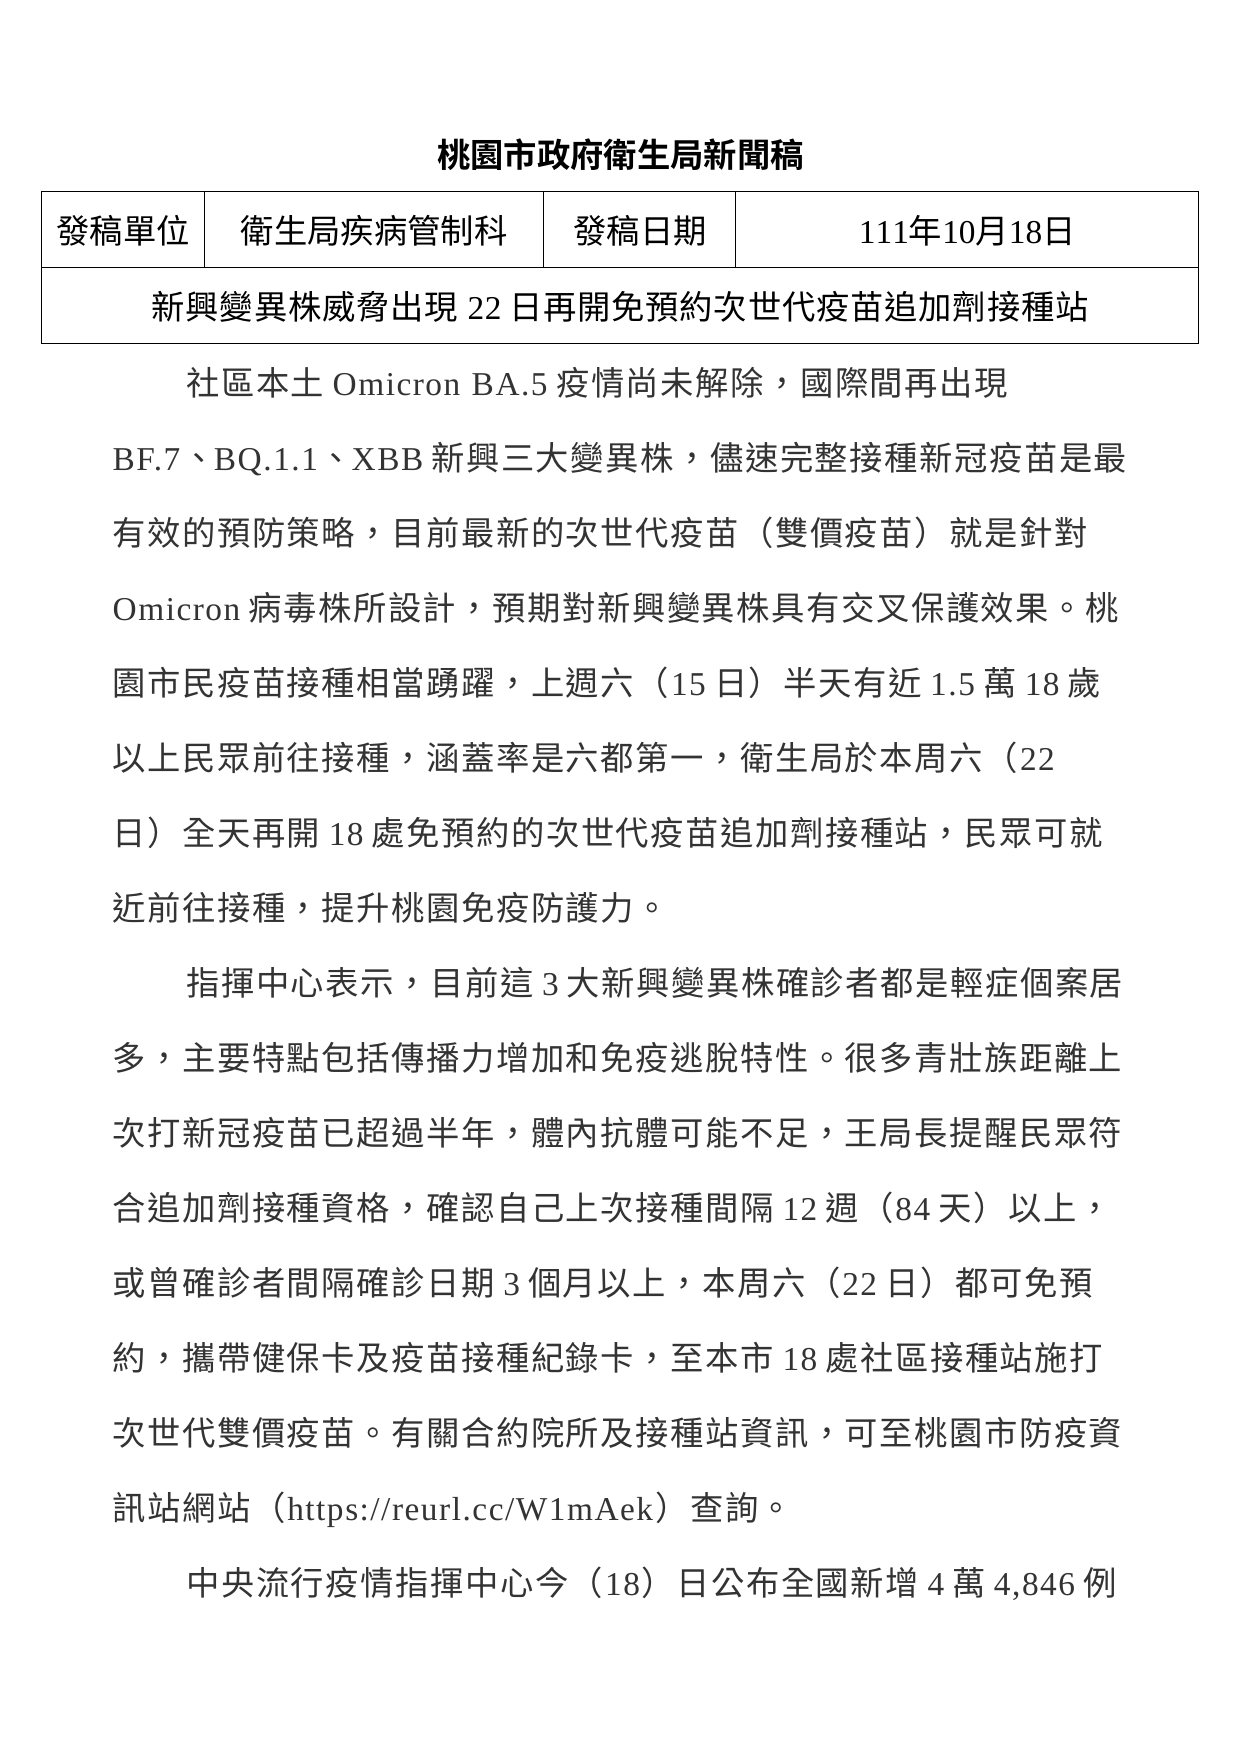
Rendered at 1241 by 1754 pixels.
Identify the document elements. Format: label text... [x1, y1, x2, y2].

table_header 111年10月18日 [736, 192, 1198, 267]
table_header 發稿單位 [42, 192, 204, 267]
text 指揮中心表示，目前這3大新興變異株確診者都是輕症個案居多，主要特點包括傳播力增加和免疫逃脫特性。很多青壯族距離上次打新冠疫苗已超過半年，體內抗體可能不足，王局長提醒民眾符合追加劑接種資格，確認自己上次接種間隔12週（84天）以上，或曾確診者間隔確診日期3個月以上，本周六（22日）都可免預約，攜帶健保卡及疫苗接種紀錄卡，至本市18處社區接種站施打次世代雙價疫苗。有關合約院所及接種站資訊，可至桃園市防疫資訊站網站（https://reurl.cc/W1mAek）查詢。 [112, 944, 1128, 1544]
table_header 衛生局疾病管制科 [205, 192, 543, 267]
table_cell 新興變異株威脅出現 22日再開免預約次世代疫苗追加劑接種站 [42, 268, 1198, 343]
text 桃園市政府衛生局新聞稿 [112, 116, 1128, 191]
text 社區本土Omicron BA.5疫情尚未解除，國際間再出現BF.7、BQ.1.1、XBB新興三大變異株，儘速完整接種新冠疫苗是最有效的預防策略，目前最新的次世代疫苗（雙價疫苗）就是針對Omicron病毒株所設計，預期對新興變異株具有交叉保護效果。桃園市民疫苗接種相當踴躍，上週六（15日）半天有近1.5萬18歲以上民眾前往接種，涵蓋率是六都第一，衛生局於本周六（22日）全天再開18處免預約的次世代疫苗追加劑接種站，民眾可就近前往接種，提升桃園免疫防護力。 [112, 344, 1128, 944]
text 中央流行疫情指揮中心今（18）日公布全國新增4萬4,846例 [112, 1544, 1128, 1619]
table_header 發稿日期 [544, 192, 735, 267]
